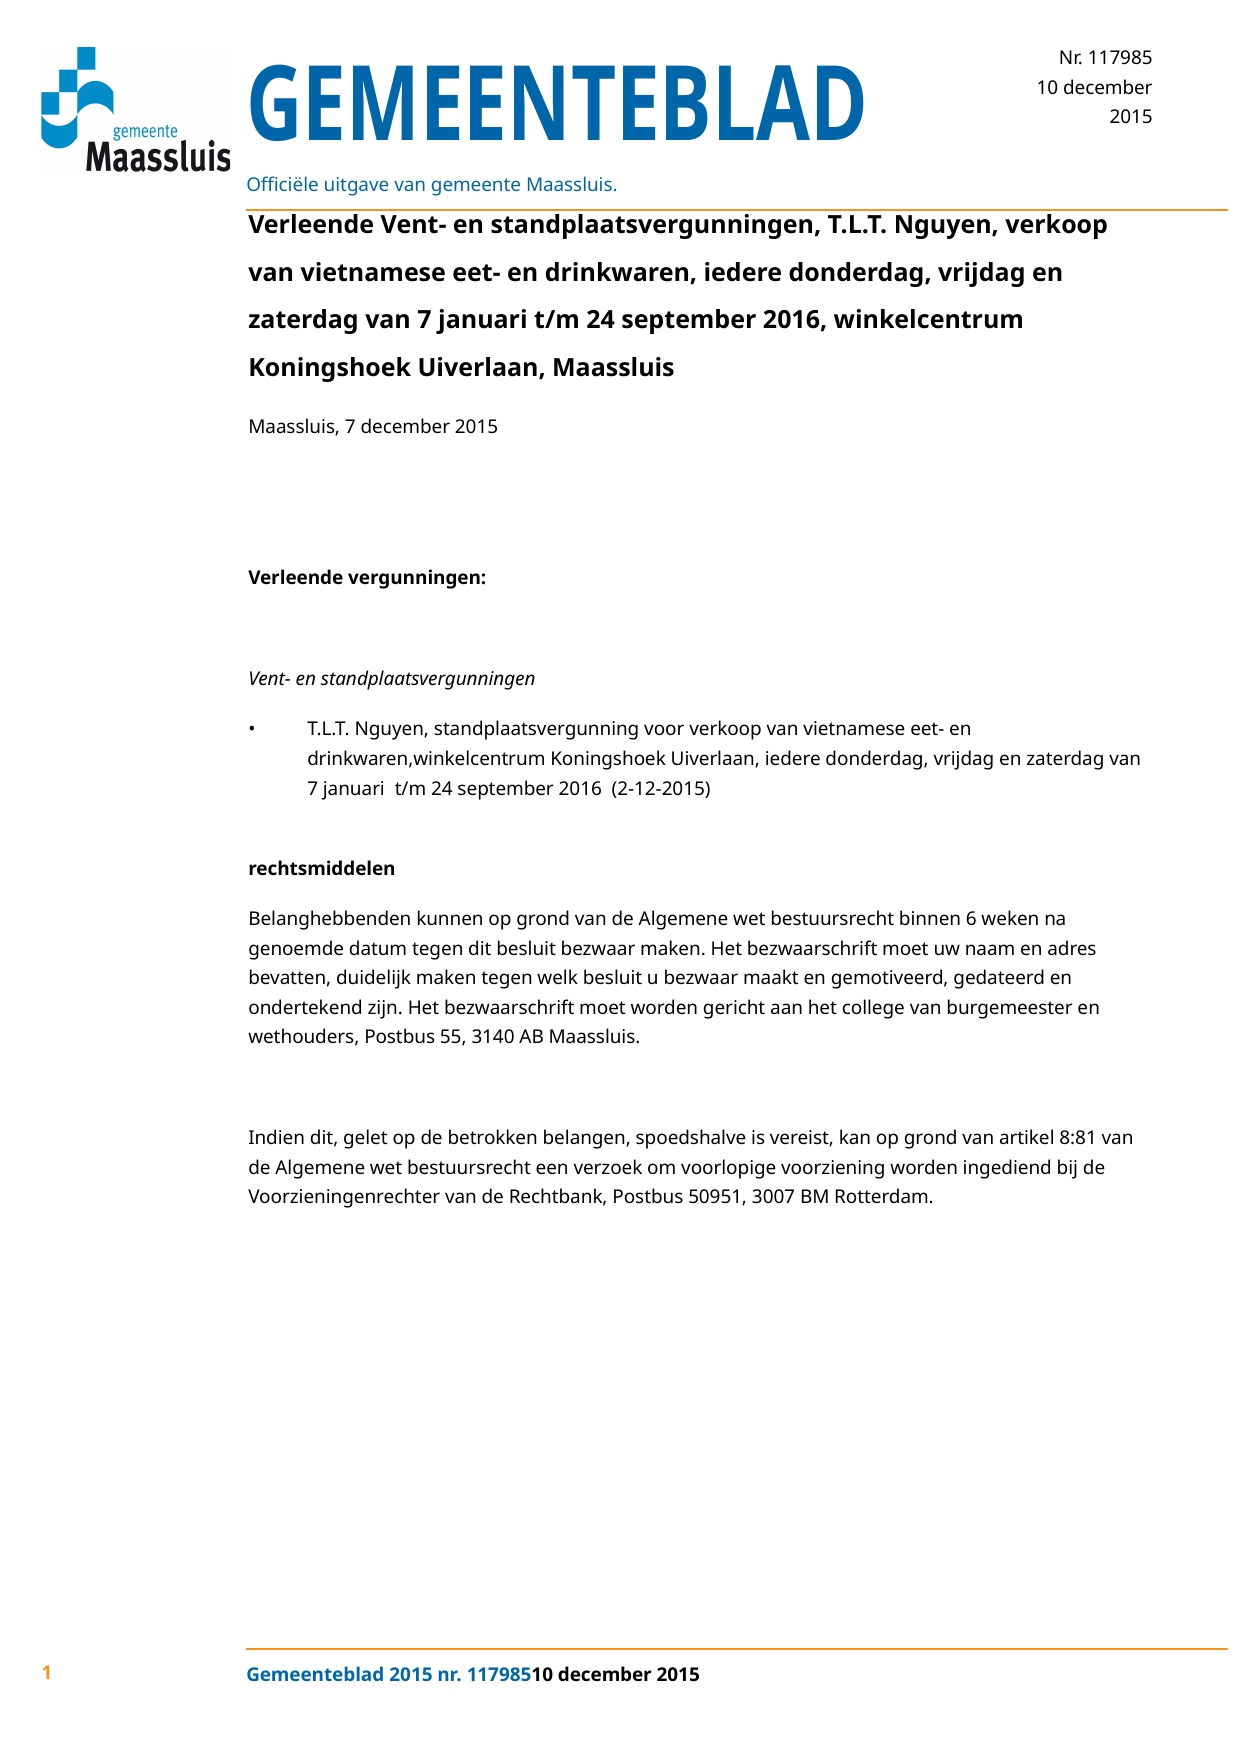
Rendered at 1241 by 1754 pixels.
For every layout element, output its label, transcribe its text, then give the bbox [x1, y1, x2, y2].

picture [41, 47, 231, 172]
picture [41, 47, 77, 92]
text rechtsmiddelen [248, 855, 1152, 881]
text Verleende Vent- en standplaatsvergunningen, T.L.T. Nguyen, verkoop van vietnamese eet- en drinkwaren, iedere donderdag, vrijdag en zaterdag van 7 januari t/m 24 september 2016, winkelcentrum Koningshoek Uiverlaan, Maassluis [248, 211, 1152, 384]
text Vent- en standplaatsvergunningen [248, 665, 1152, 691]
text Indien dit, gelet op de betrokken belangen, spoedshalve is vereist, kan op grond van artikel 8:81 van de Algemene wet bestuursrecht een verzoek om voorlopige voorziening worden ingediend bij de Voorzieningenrechter van de Rechtbank, Postbus 50951, 3007 BM Rotterdam. [248, 1124, 1152, 1209]
list T.L.T. Nguyen, standplaatsvergunning voor verkoop van vietnamese eet- en drinkwaren,winkelcentrum Koningshoek Uiverlaan, iedere donderdag, vrijdag en zaterdag van 7 januari t/m 24 september 2016 (2-12-2015) [248, 716, 1152, 801]
text Maassluis, 7 december 2015 [248, 413, 1152, 439]
text Belanghebbenden kunnen op grond van de Algemene wet bestuursrecht binnen 6 weken na genoemde datum tegen dit besluit bezwaar maken. Het bezwaarschrift moet uw naam en adres bevatten, duidelijk maken tegen welk besluit u bezwaar maakt en gemotiveerd, gedateerd en ondertekend zijn. Het bezwaarschrift moet worden gericht aan het college van burgemeester en wethouders, Postbus 55, 3140 AB Maassluis. [248, 905, 1152, 1049]
text Verleende vergunningen: [248, 564, 1152, 590]
